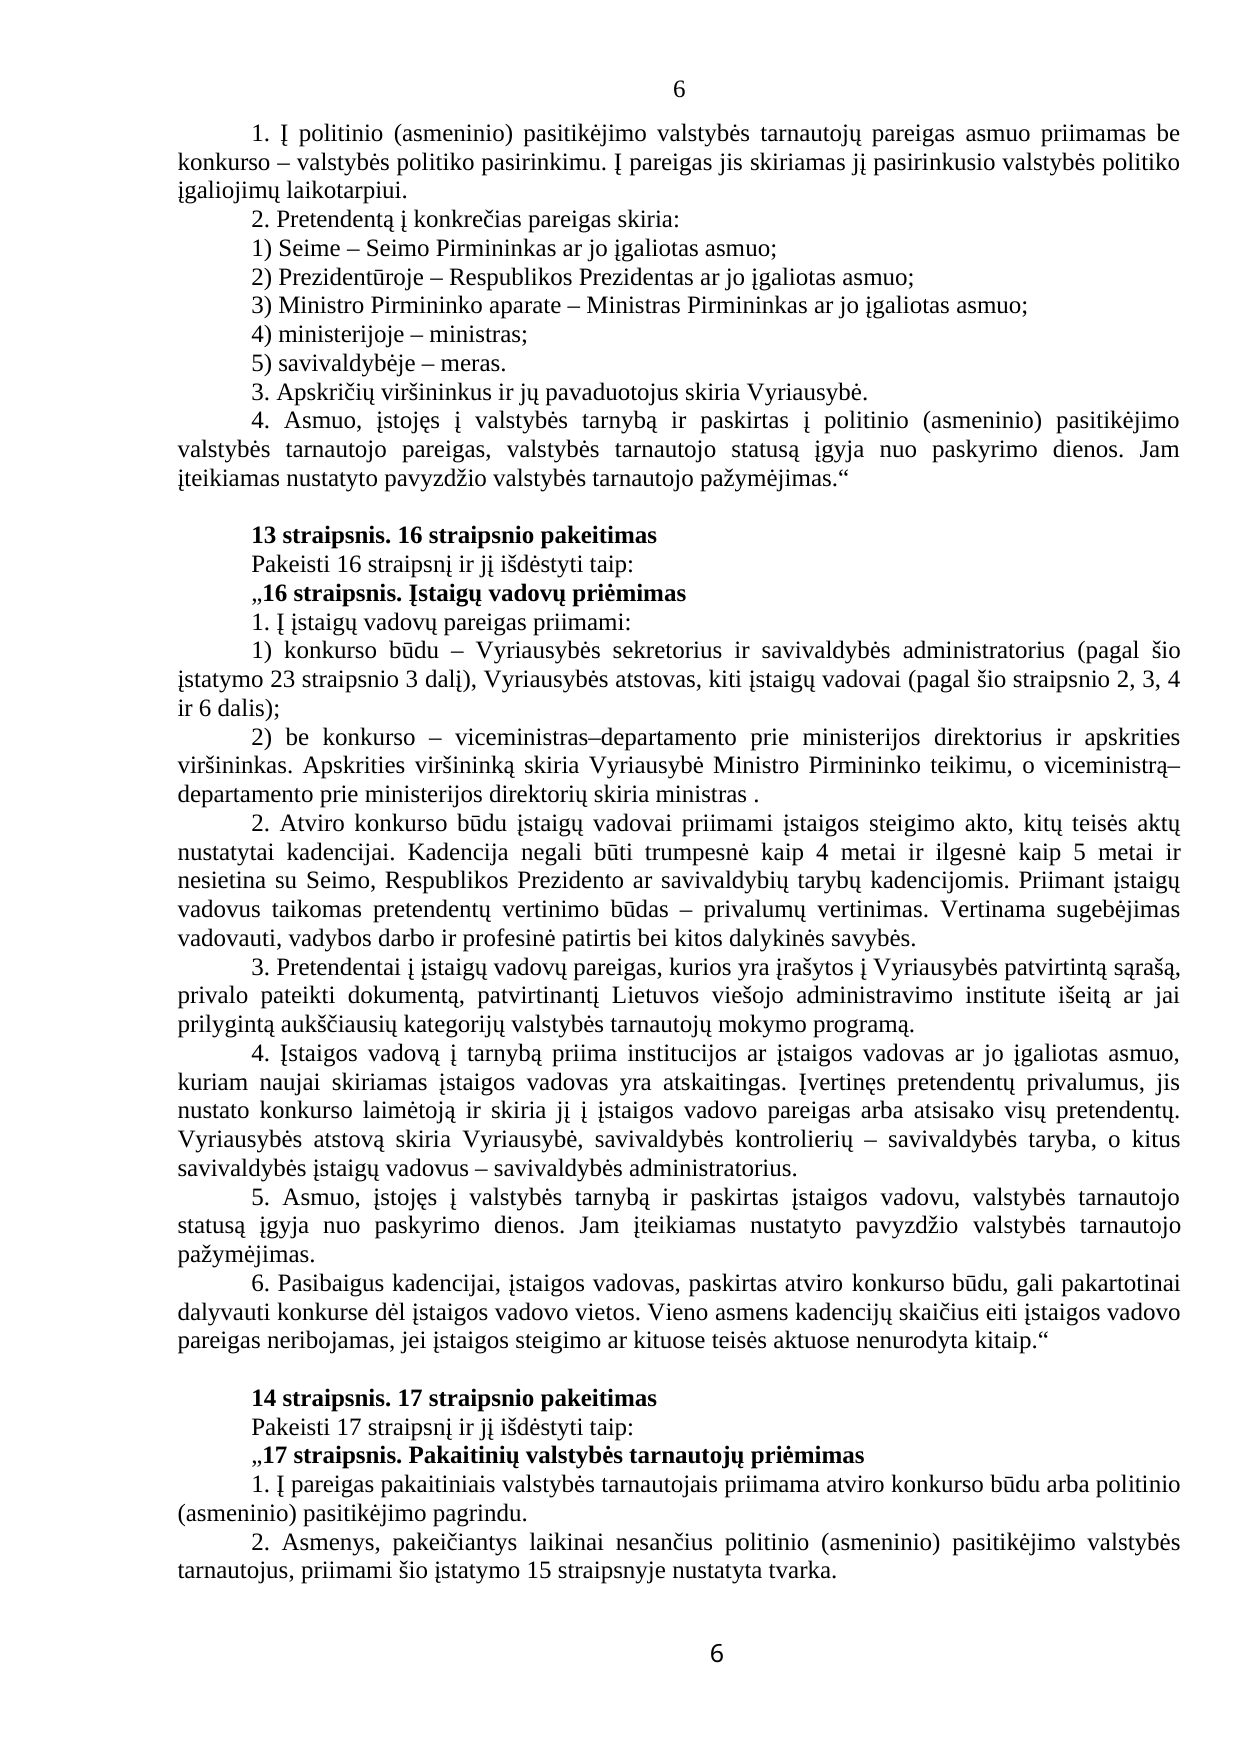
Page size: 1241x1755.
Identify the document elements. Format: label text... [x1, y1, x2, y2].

text 3) Ministro Pirmininko aparate – Ministras Pirmininkas ar jo įgaliotas asmuo; [177, 291, 1181, 319]
text 1. Į pareigas pakaitiniais valstybės tarnautojais priimama atviro konkurso būdu arba politinio (asmeninio) pasitikėjimo pagrindu. [177, 1469, 1181, 1527]
text 4) ministerijoje – ministras; [177, 319, 1181, 348]
text 6. Pasibaigus kadencijai, įstaigos vadovas, paskirtas atviro konkurso būdu, gali pakartotinai dalyvauti konkurse dėl įstaigos vadovo vietos. Vieno asmens kadencijų skaičius eiti įstaigos vadovo pareigas neribojamas, jei įstaigos steigimo ar kituose teisės aktuose nenurodyta kitaip.“ [177, 1268, 1181, 1354]
text 5. Asmuo, įstojęs į valstybės tarnybą ir paskirtas įstaigos vadovu, valstybės tarnautojo statusą įgyja nuo paskyrimo dienos. Jam įteikiamas nustatyto pavyzdžio valstybės tarnautojo pažymėjimas. [177, 1182, 1181, 1268]
text 4. Įstaigos vadovą į tarnybą priima institucijos ar įstaigos vadovas ar jo įgaliotas asmuo, kuriam naujai skiriamas įstaigos vadovas yra atskaitingas. Įvertinęs pretendentų privalumus, jis nustato konkurso laimėtoją ir skiria jį į įstaigos vadovo pareigas arba atsisako visų pretendentų. Vyriausybės atstovą skiria Vyriausybė, savivaldybės kontrolierių – savivaldybės taryba, o kitus savivaldybės įstaigų vadovus – savivaldybės administratorius. [177, 1038, 1181, 1182]
text 3. Pretendentai į įstaigų vadovų pareigas, kurios yra įrašytos į Vyriausybės patvirtintą sąrašą, privalo pateikti dokumentą, patvirtinantį Lietuvos viešojo administravimo institute išeitą ar jai prilygintą aukščiausių kategorijų valstybės tarnautojų mokymo programą. [177, 952, 1181, 1038]
text 4. Asmuo, įstojęs į valstybės tarnybą ir paskirtas į politinio (asmeninio) pasitikėjimo valstybės tarnautojo pareigas, valstybės tarnautojo statusą įgyja nuo paskyrimo dienos. Jam įteikiamas nustatyto pavyzdžio valstybės tarnautojo pažymėjimas.“ [177, 406, 1181, 492]
text 1. Į politinio (asmeninio) pasitikėjimo valstybės tarnautojų pareigas asmuo priimamas be konkurso – valstybės politiko pasirinkimu. Į pareigas jis skiriamas jį pasirinkusio valstybės politiko įgaliojimų laikotarpiui. [177, 118, 1181, 204]
text 2) Prezidentūroje – Respublikos Prezidentas ar jo įgaliotas asmuo; [177, 262, 1181, 291]
text 2. Pretendentą į konkrečias pareigas skiria: [177, 204, 1181, 233]
text Pakeisti 16 straipsnį ir jį išdėstyti taip: [177, 549, 1181, 578]
text 5) savivaldybėje – meras. [177, 348, 1181, 377]
text 13 straipsnis. 16 straipsnio pakeitimas [177, 521, 1181, 549]
text 2. Atviro konkurso būdu įstaigų vadovai priimami įstaigos steigimo akto, kitų teisės aktų nustatytai kadencijai. Kadencija negali būti trumpesnė kaip 4 metai ir ilgesnė kaip 5 metai ir nesietina su Seimo, Respublikos Prezidento ar savivaldybių tarybų kadencijomis. Priimant įstaigų vadovus taikomas pretendentų vertinimo būdas – privalumų vertinimas. Vertinama sugebėjimas vadovauti, vadybos darbo ir profesinė patirtis bei kitos dalykinės savybės. [177, 808, 1181, 952]
text 1) konkurso būdu – Vyriausybės sekretorius ir savivaldybės administratorius (pagal šio įstatymo 23 straipsnio 3 dalį), Vyriausybės atstovas, kiti įstaigų vadovai (pagal šio straipsnio 2, 3, 4 ir 6 dalis); [177, 636, 1181, 722]
text 3. Apskričių viršininkus ir jų pavaduotojus skiria Vyriausybė. [177, 377, 1181, 406]
text 2) be konkurso – viceministras–departamento prie ministerijos direktorius ir apskrities viršininkas. Apskrities viršininką skiria Vyriausybė Ministro Pirmininko teikimu, o viceministrą–departamento prie ministerijos direktorių skiria ministras . [177, 722, 1181, 808]
text 1) Seime – Seimo Pirmininkas ar jo įgaliotas asmuo; [177, 233, 1181, 262]
text 2. Asmenys, pakeičiantys laikinai nesančius politinio (asmeninio) pasitikėjimo valstybės tarnautojus, priimami šio įstatymo 15 straipsnyje nustatyta tvarka. [177, 1527, 1181, 1584]
text „17 straipsnis. Pakaitinių valstybės tarnautojų priėmimas [177, 1441, 1181, 1469]
text 14 straipsnis. 17 straipsnio pakeitimas [177, 1383, 1181, 1412]
text 1. Į įstaigų vadovų pareigas priimami: [177, 607, 1181, 636]
text Pakeisti 17 straipsnį ir jį išdėstyti taip: [177, 1412, 1181, 1441]
text „16 straipsnis. Įstaigų vadovų priėmimas [177, 578, 1181, 607]
